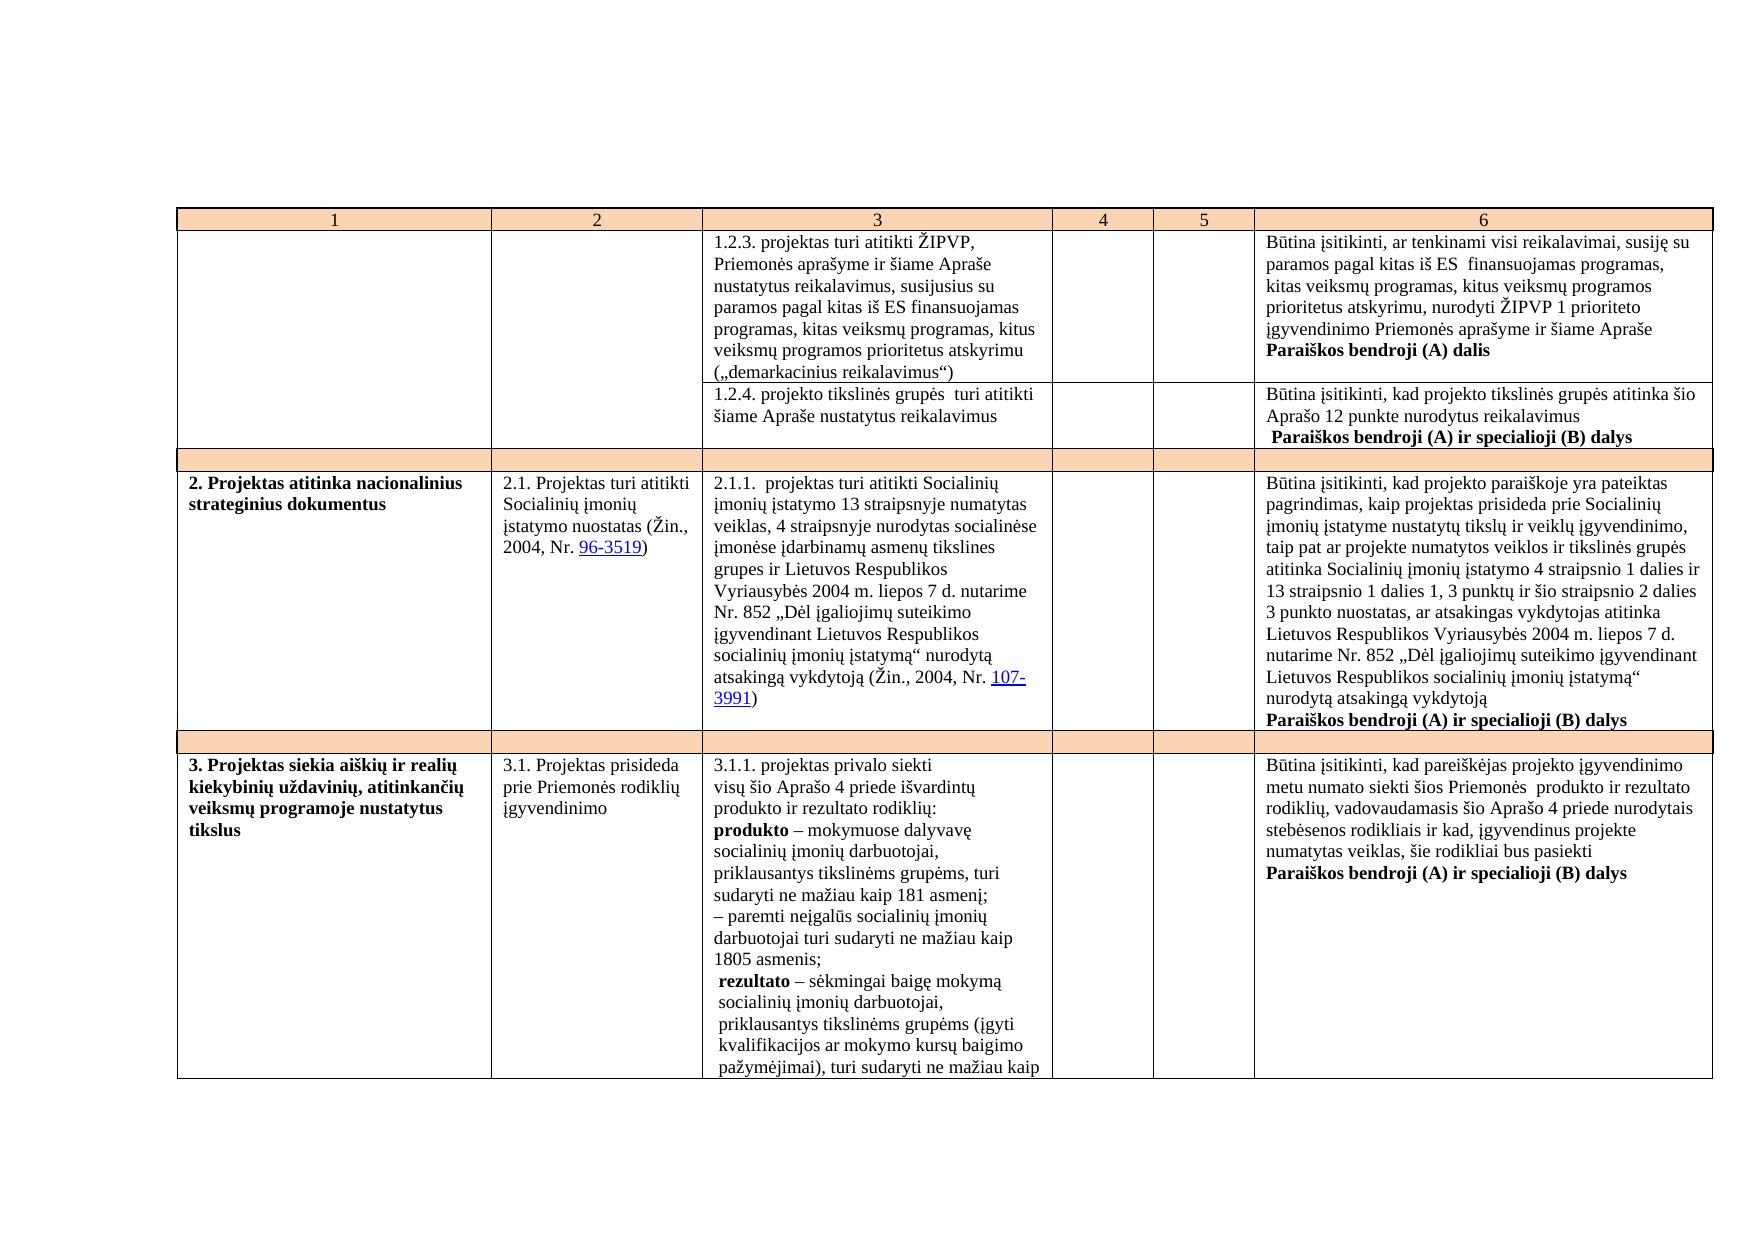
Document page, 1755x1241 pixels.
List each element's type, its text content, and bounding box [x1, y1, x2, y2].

table_cell Būtina įsitikinti, kad pareiškėjas projekto įgyvendinimo metu numato siekti šios Priemonės produkto ir rezultato rodiklių, vadovaudamasis šio Aprašo 4 priede nurodytais stebėsenos rodikliais ir kad, įgyvendinus projekte numatytas veiklas, šie rodikliai bus pasiekti Paraiškos bendroji (A) ir specialioji (B) dalys [1255, 754, 1712, 1077]
table_header 1 [178, 209, 491, 230]
table_cell [1053, 383, 1153, 448]
table_cell [1154, 754, 1254, 1077]
table_cell 2. Projektas atitinka nacionalinius strateginius dokumentus [178, 472, 491, 730]
table_cell [1154, 449, 1254, 471]
table_cell Būtina įsitikinti, ar tenkinami visi reikalavimai, susiję su paramos pagal kitas iš ES finansuojamas programas, kitas veiksmų programas, kitus veiksmų programos prioritetus atskyrimu, nurodyti ŽIPVP 1 prioriteto įgyvendinimo Priemonės aprašyme ir šiame Apraše Paraiškos bendroji (A) dalis [1255, 231, 1712, 382]
table_cell 3.1.1. projektas privalo siekti visų šio Aprašo 4 priede išvardintų produkto ir rezultato rodiklių: produkto – mokymuose dalyvavę socialinių įmonių darbuotojai, priklausantys tikslinėms grupėms, turi sudaryti ne mažiau kaip 181 asmenį; – paremti neįgalūs socialinių įmonių darbuotojai turi sudaryti ne mažiau kaip 1805 asmenis; rezultato – sėkmingai baigę mokymą socialinių įmonių darbuotojai, priklausantys tikslinėms grupėms (įgyti kvalifikacijos ar mokymo kursų baigimo pažymėjimai), turi sudaryti ne mažiau kaip [703, 754, 1052, 1077]
table_cell 3. Projektas siekia aiškių ir realių kiekybinių uždavinių, atitinkančių veiksmų programoje nustatytus tikslus [178, 754, 491, 1077]
table_header 5 [1154, 209, 1254, 230]
table_header 4 [1053, 209, 1153, 230]
table_cell [1154, 383, 1254, 448]
table_cell Būtina įsitikinti, kad projekto paraiškoje yra pateiktas pagrindimas, kaip projektas prisideda prie Socialinių įmonių įstatyme nustatytų tikslų ir veiklų įgyvendinimo, taip pat ar projekte numatytos veiklos ir tikslinės grupės atitinka Socialinių įmonių įstatymo 4 straipsnio 1 dalies ir 13 straipsnio 1 dalies 1, 3 punktų ir šio straipsnio 2 dalies 3 punkto nuostatas, ar atsakingas vykdytojas atitinka Lietuvos Respublikos Vyriausybės 2004 m. liepos 7 d. nutarime Nr. 852 „Dėl įgaliojimų suteikimo įgyvendinant Lietuvos Respublikos socialinių įmonių įstatymą“ nurodytą atsakingą vykdytoją Paraiškos bendroji (A) ir specialioji (B) dalys [1255, 472, 1712, 730]
table_header 6 [1255, 209, 1712, 230]
table_cell 2.1. Projektas turi atitikti Socialinių įmonių įstatymo nuostatas (Žin., 2004, Nr. 96-3519) [492, 472, 702, 730]
table_cell [703, 449, 1052, 471]
table_cell [1053, 231, 1153, 382]
table_cell Būtina įsitikinti, kad projekto tikslinės grupės atitinka šio Aprašo 12 punkte nurodytus reikalavimus Paraiškos bendroji (A) ir specialioji (B) dalys [1255, 383, 1712, 448]
table_cell [1154, 231, 1254, 382]
table_cell 1.2.4. projekto tikslinės grupės turi atitikti šiame Apraše nustatytus reikalavimus [703, 383, 1052, 448]
table_cell [1154, 731, 1254, 753]
table_header 3 [703, 209, 1052, 230]
table_cell [1053, 754, 1153, 1077]
table_header 2 [492, 209, 702, 230]
table_cell [178, 731, 491, 753]
table_cell 2.1.1. projektas turi atitikti Socialinių įmonių įstatymo 13 straipsnyje numatytas veiklas, 4 straipsnyje nurodytas socialinėse įmonėse įdarbinamų asmenų tikslines grupes ir Lietuvos Respublikos Vyriausybės 2004 m. liepos 7 d. nutarime Nr. 852 „Dėl įgaliojimų suteikimo įgyvendinant Lietuvos Respublikos socialinių įmonių įstatymą“ nurodytą atsakingą vykdytoją (Žin., 2004, Nr. 107-3991) [703, 472, 1052, 730]
table_cell [492, 731, 702, 753]
table_cell [1255, 449, 1712, 471]
table_cell [178, 231, 491, 448]
table_cell 1.2.3. projektas turi atitikti ŽIPVP, Priemonės aprašyme ir šiame Apraše nustatytus reikalavimus, susijusius su paramos pagal kitas iš ES finansuojamas programas, kitas veiksmų programas, kitus veiksmų programos prioritetus atskyrimu („demarkacinius reikalavimus“) [703, 231, 1052, 382]
table_cell [1053, 472, 1153, 730]
table_cell [703, 731, 1052, 753]
table_cell [1154, 472, 1254, 730]
table_cell [492, 449, 702, 471]
table_cell [178, 449, 491, 471]
table_cell [1053, 731, 1153, 753]
table_cell [1053, 449, 1153, 471]
table_cell 3.1. Projektas prisideda prie Priemonės rodiklių įgyvendinimo [492, 754, 702, 1077]
table_cell [492, 231, 702, 448]
table_cell [1255, 731, 1712, 753]
